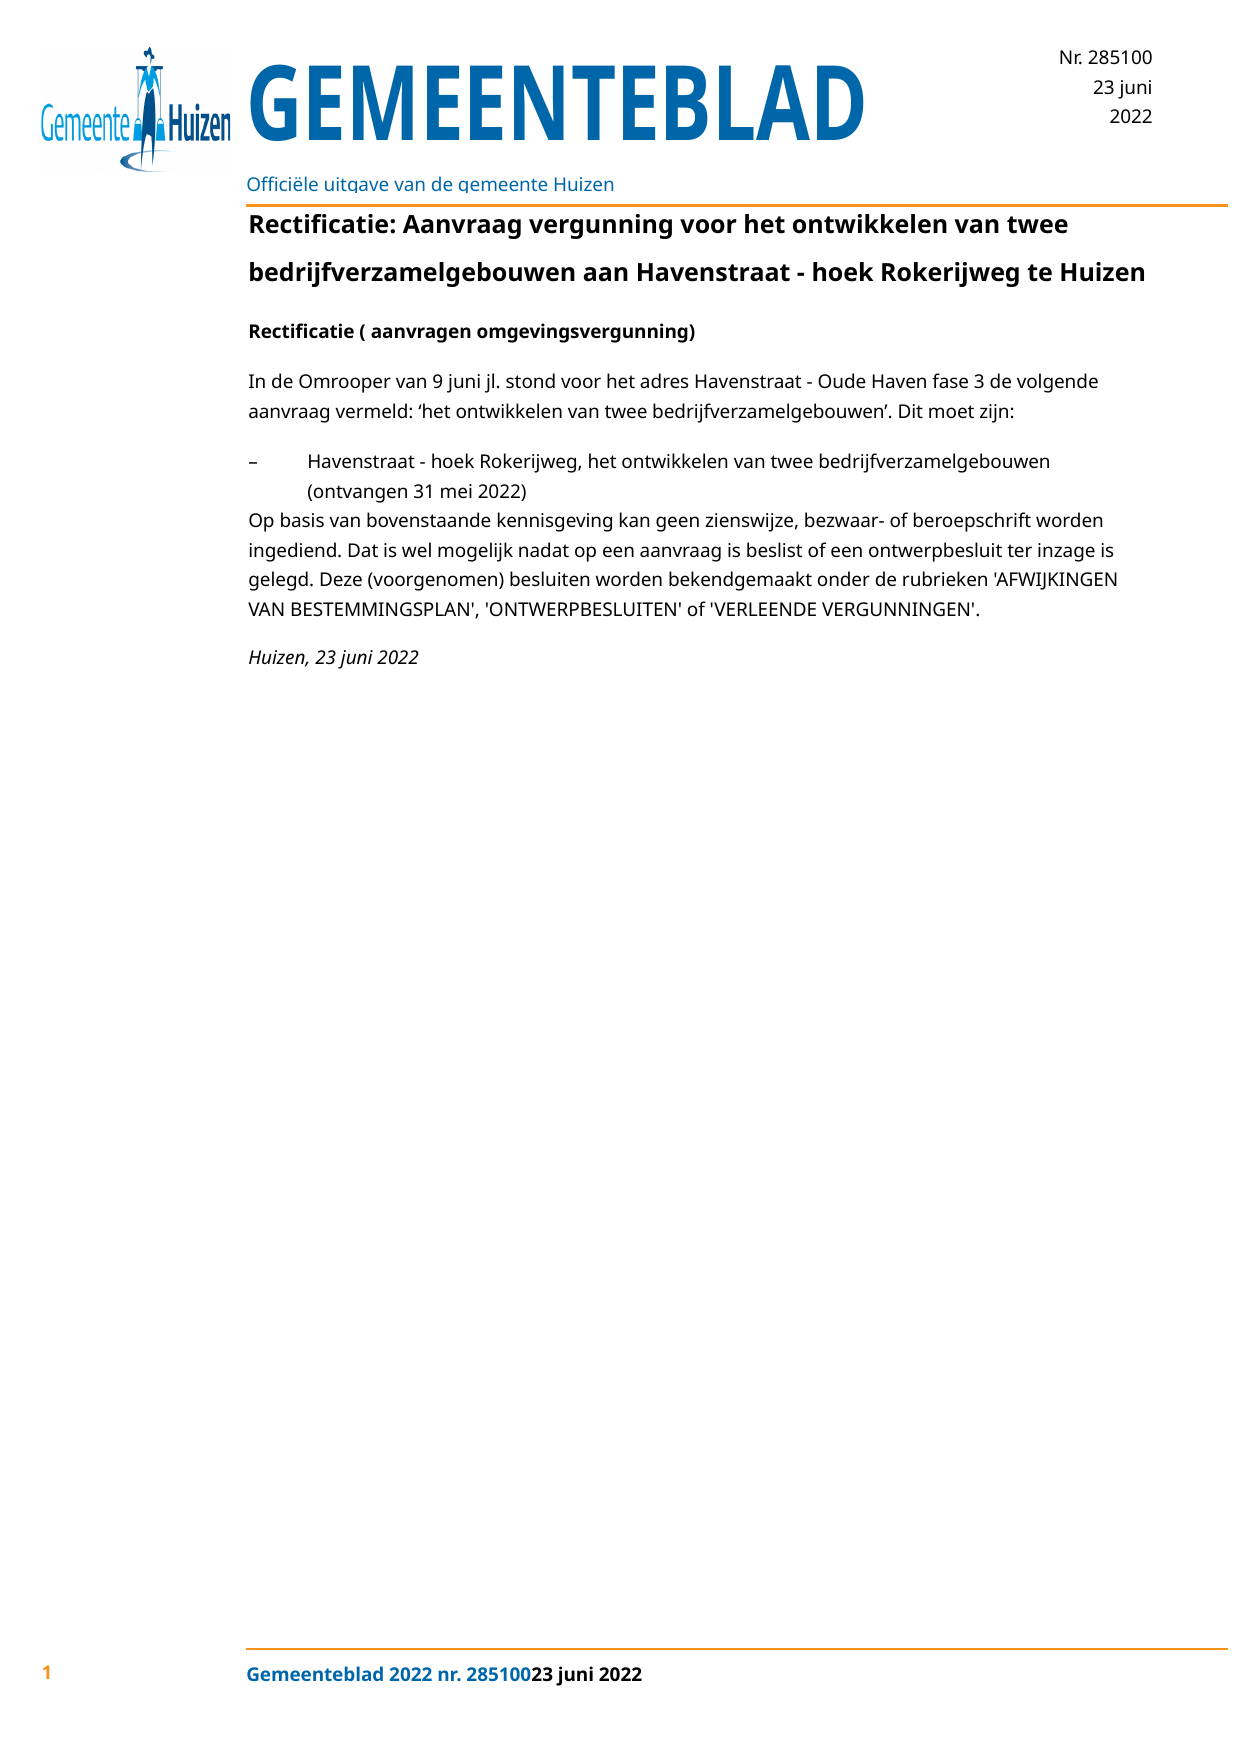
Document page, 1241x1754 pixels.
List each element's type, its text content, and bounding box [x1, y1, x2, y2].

text Rectificatie ( aanvragen omgevingsvergunning) [248, 318, 1152, 344]
text Rectificatie: Aanvraag vergunning voor het ontwikkelen van twee bedrijfverzamelgebouwen aan Havenstraat - hoek Rokerijweg te Huizen [248, 207, 1152, 288]
list Havenstraat - hoek Rokerijweg, het ontwikkelen van twee bedrijfverzamelgebouwen (ontvangen 31 mei 2022) [248, 448, 1152, 504]
picture [41, 47, 231, 172]
text In de Omrooper van 9 juni jl. stond voor het adres Havenstraat - Oude Haven fase 3 de volgende aanvraag vermeld: ‘het ontwikkelen van twee bedrijfverzamelgebouwen’. Dit moet zijn: [248, 368, 1152, 424]
text Huizen, 23 juni 2022 [248, 644, 1152, 670]
text Op basis van bovenstaande kennisgeving kan geen zienswijze, bezwaar- of beroepschrift worden ingediend. Dat is wel mogelijk nadat op een aanvraag is beslist of een ontwerpbesluit ter inzage is gelegd. Deze (voorgenomen) besluiten worden bekendgemaakt onder de rubrieken 'AFWIJKINGEN VAN BESTEMMINGSPLAN', 'ONTWERPBESLUITEN' of 'VERLEENDE VERGUNNINGEN'. [248, 507, 1152, 622]
